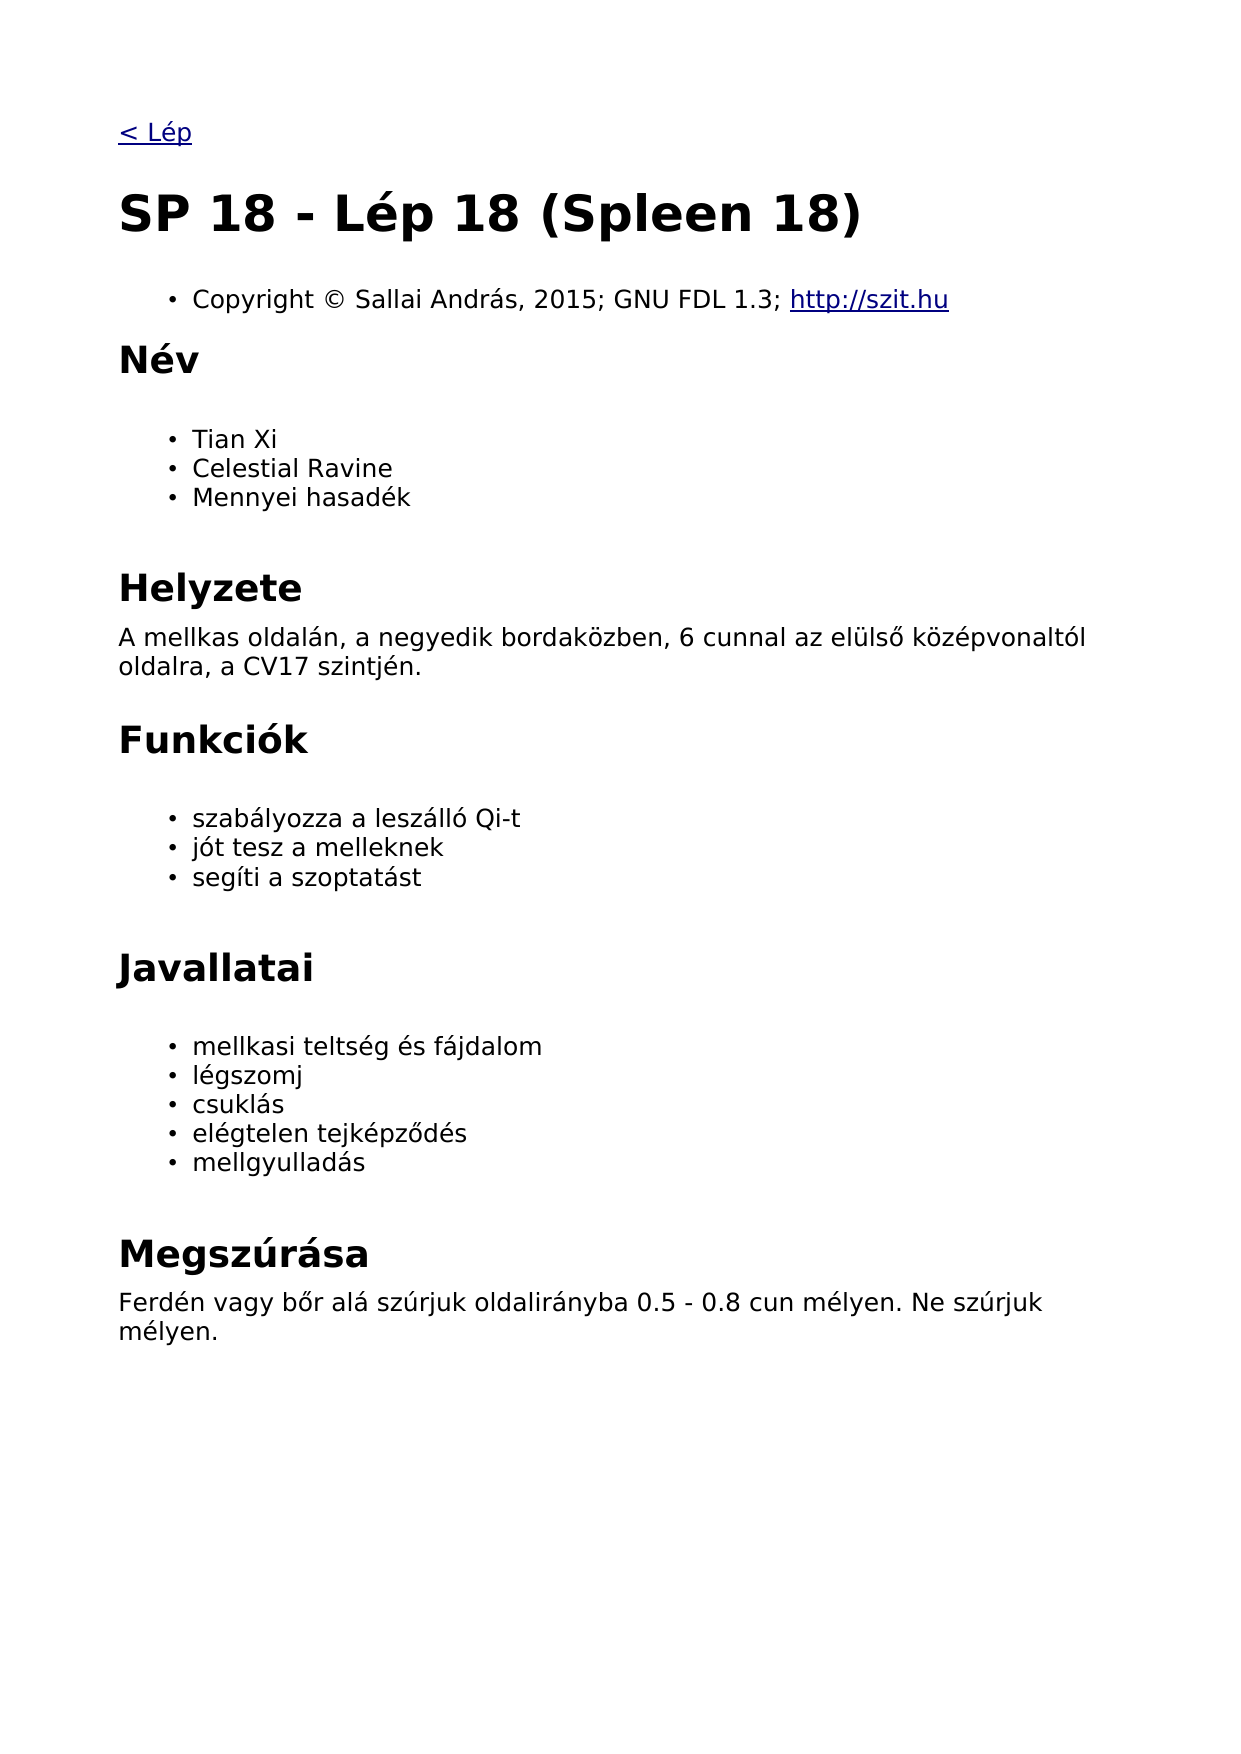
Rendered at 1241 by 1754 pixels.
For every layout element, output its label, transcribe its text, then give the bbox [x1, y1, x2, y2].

list Copyright © Sallai András, 2015; GNU FDL 1.3; http://szit.hu [177, 285, 1122, 314]
subtitle Funkciók [118, 719, 1122, 762]
list mellgyulladás [177, 1149, 1122, 1178]
text A mellkas oldalán, a negyedik bordaközben, 6 cunnal az elülső középvonaltól oldalra, a CV17 szintjén. [118, 623, 1122, 681]
text Ferdén vagy bőr alá szúrjuk oldalirányba 0.5 - 0.8 cun mélyen. Ne szúrjuk mélyen. [118, 1288, 1122, 1347]
list jót tesz a melleknek [177, 833, 1122, 863]
list csuklás [177, 1090, 1122, 1119]
subtitle SP 18 - Lép 18 (Spleen 18) [118, 185, 1122, 243]
list segíti a szoptatást [177, 863, 1122, 892]
text < Lép [118, 118, 1122, 147]
subtitle Megszúrása [118, 1232, 1122, 1276]
subtitle Név [118, 339, 1122, 383]
list Tian Xi [177, 425, 1122, 454]
subtitle Helyzete [118, 567, 1122, 610]
subtitle Javallatai [118, 946, 1122, 990]
list szabályozza a leszálló Qi-t [177, 804, 1122, 833]
list elégtelen tejképződés [177, 1119, 1122, 1149]
list Celestial Ravine [177, 454, 1122, 483]
list Mennyei hasadék [177, 483, 1122, 512]
list mellkasi teltség és fájdalom [177, 1032, 1122, 1061]
list légszomj [177, 1061, 1122, 1090]
